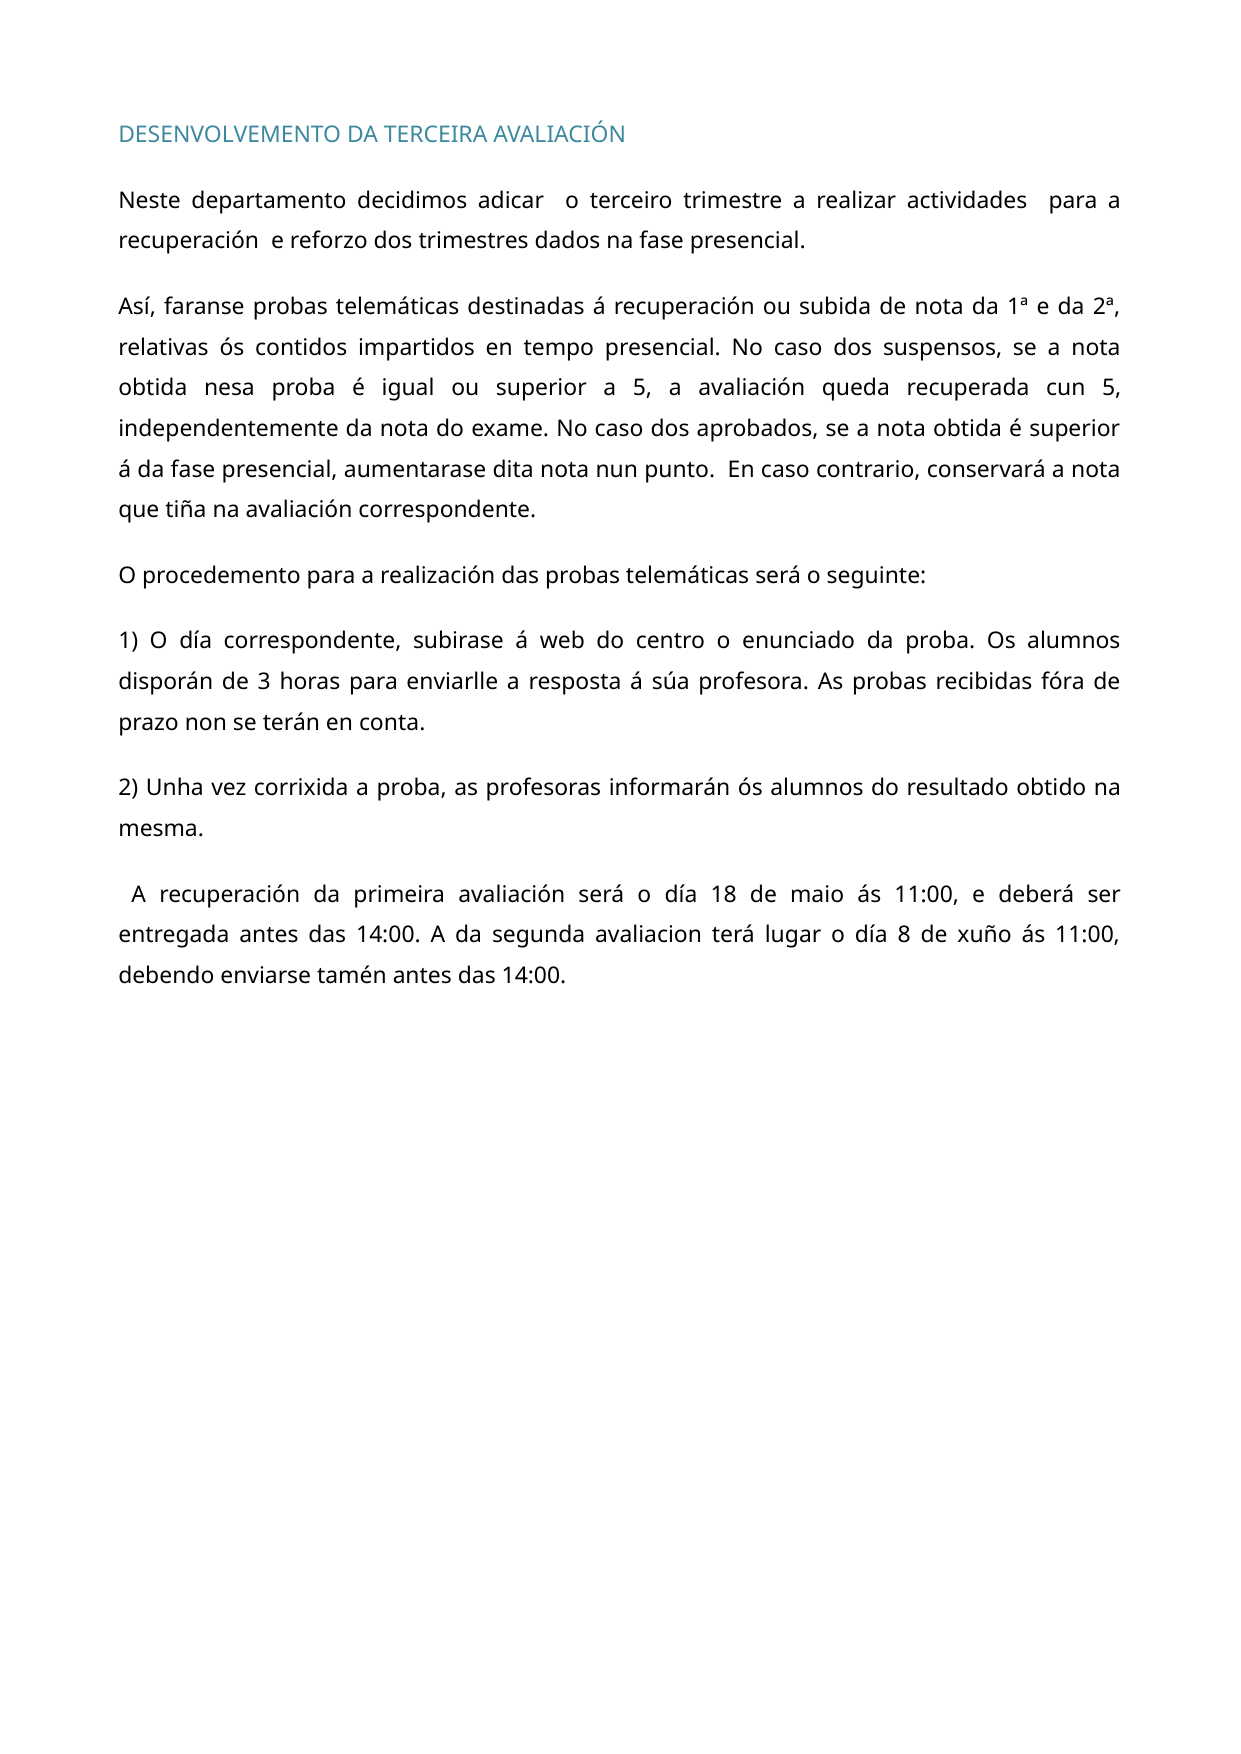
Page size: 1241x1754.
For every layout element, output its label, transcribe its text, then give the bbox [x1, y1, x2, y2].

text Neste departamento decidimos adicar o terceiro trimestre a realizar actividades para a recuperación e reforzo dos trimestres dados na fase presencial. [118, 184, 1122, 256]
text Así, faranse probas telemáticas destinadas á recuperación ou subida de nota da 1ª e da 2ª, relativas ós contidos impartidos en tempo presencial. No caso dos suspensos, se a nota obtida nesa proba é igual ou superior a 5, a avaliación queda recuperada cun 5, independentemente da nota do exame. No caso dos aprobados, se a nota obtida é superior á da fase presencial, aumentarase dita nota nun punto. En caso contrario, conservará a nota que tiña na avaliación correspondente. [118, 290, 1122, 524]
text 2) Unha vez corrixida a proba, as profesoras informarán ós alumnos do resultado obtido na mesma. [118, 771, 1122, 843]
text A recuperación da primeira avaliación será o día 18 de maio ás 11:00, e deberá ser entregada antes das 14:00. A da segunda avaliacion terá lugar o día 8 de xuño ás 11:00, debendo enviarse tamén antes das 14:00. [118, 877, 1122, 990]
text 1) O día correspondente, subirase á web do centro o enunciado da proba. Os alumnos disporán de 3 horas para enviarlle a resposta á súa profesora. As probas recibidas fóra de prazo non se terán en conta. [118, 624, 1122, 737]
text DESENVOLVEMENTO DA TERCEIRA AVALIACIÓN [118, 118, 1122, 149]
text O procedemento para a realización das probas telemáticas será o seguinte: [118, 559, 1122, 590]
